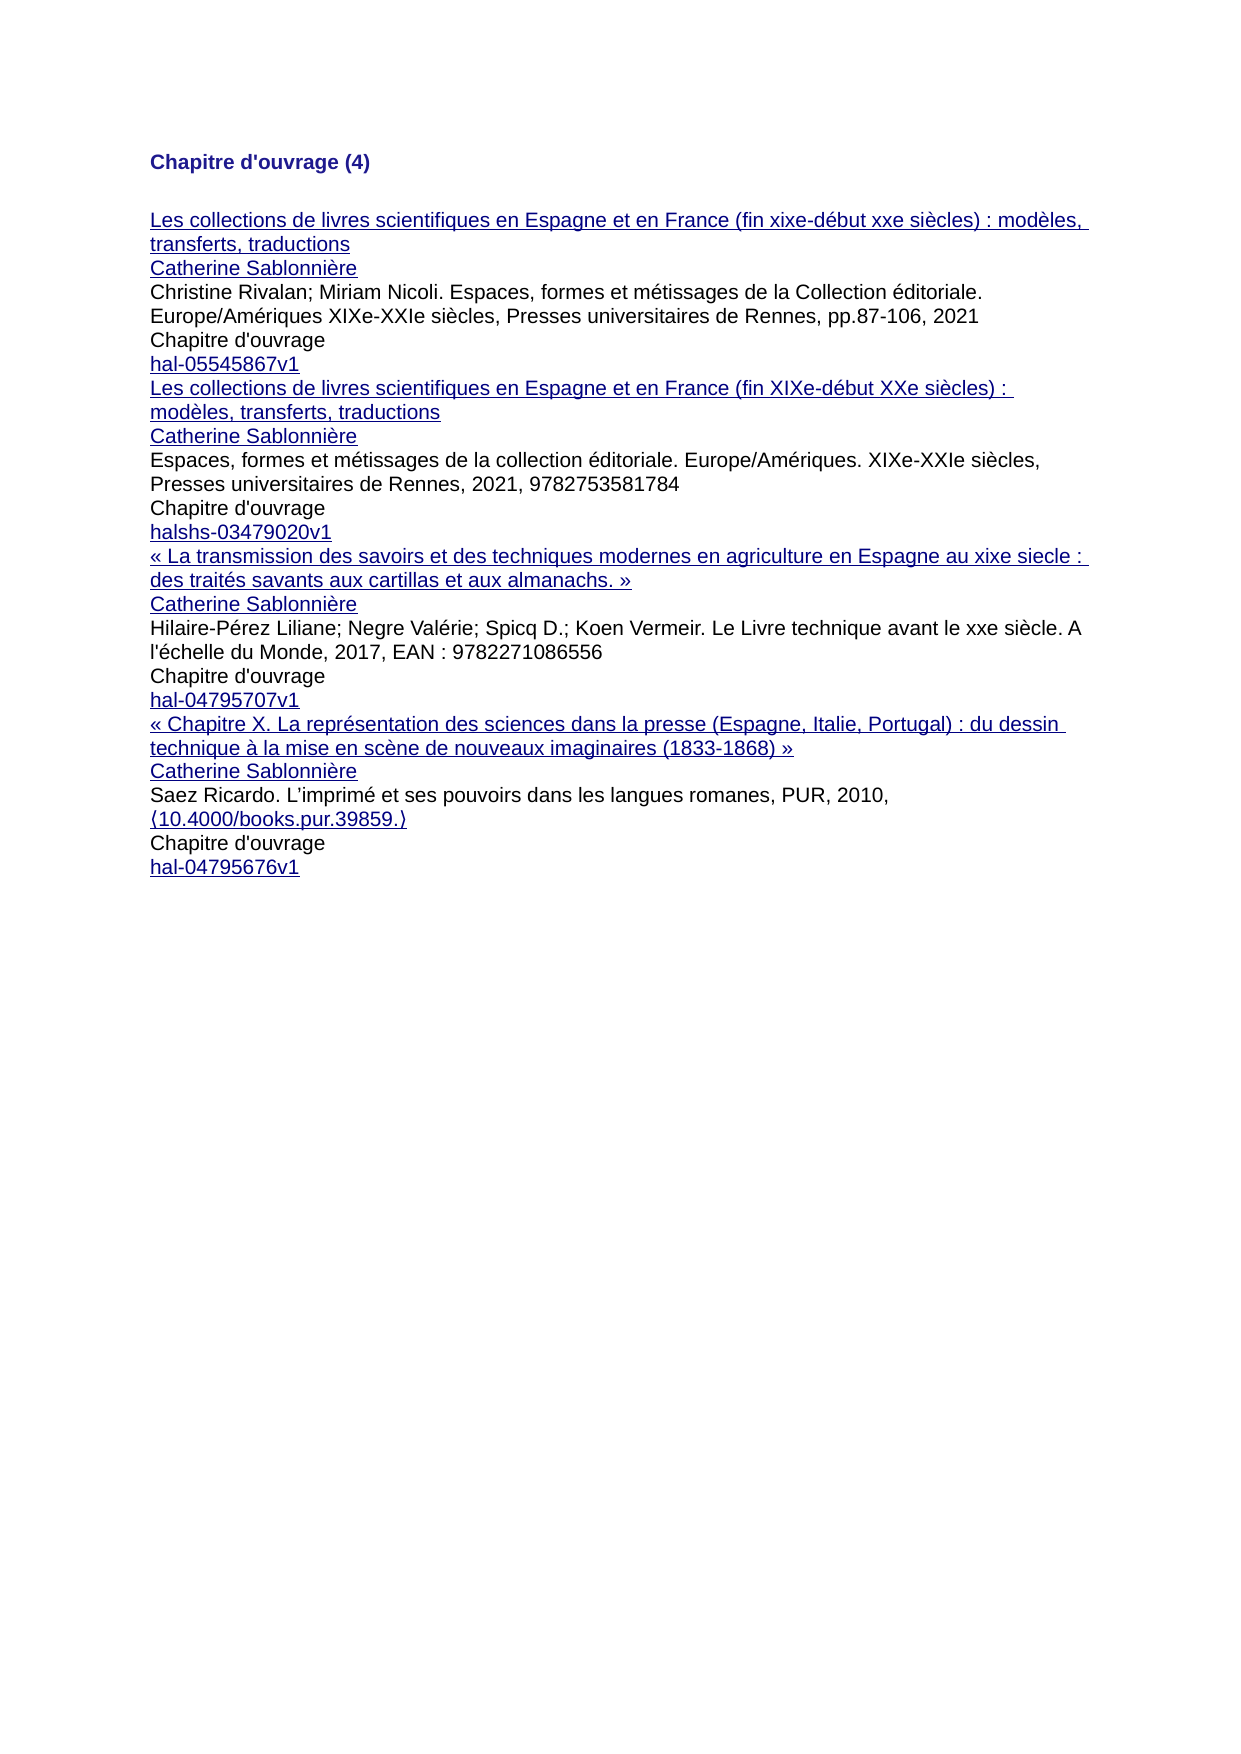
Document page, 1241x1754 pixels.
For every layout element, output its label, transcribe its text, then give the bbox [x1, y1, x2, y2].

table_cell « Chapitre X. La représentation des sciences dans la presse (Espagne, Italie, Portugal) : du dessin technique à la mise en scène de nouveaux imaginaires (1833-1868) » Catherine Sablonnière Saez Ricardo. L’imprimé et ses pouvoirs dans les langues romanes, PUR, 2010, ⟨10.4000/books.pur.39859.⟩ Chapitre d'ouvrage hal-04795676v1 [150, 711, 1090, 879]
table_header Les collections de livres scientifiques en Espagne et en France (fin xixe-début xxe siècles) : modèles, transferts, traductions Catherine Sablonnière Christine Rivalan; Miriam Nicoli. Espaces, formes et métissages de la Collection éditoriale. Europe/Amériques XIXe-XXIe siècles, Presses universitaires de Rennes, pp.87-106, 2021 Chapitre d'ouvrage hal-05545867v1 [150, 208, 1090, 376]
table_cell Les collections de livres scientifiques en Espagne et en France (fin XIXe-début XXe siècles) : modèles, transferts, traductions Catherine Sablonnière Espaces, formes et métissages de la collection éditoriale. Europe/Amériques. XIXe-XXIe siècles, Presses universitaires de Rennes, 2021, 9782753581784 Chapitre d'ouvrage halshs-03479020v1 [150, 376, 1090, 544]
subtitle Chapitre d'ouvrage (4) [150, 150, 1090, 174]
table_cell « La transmission des savoirs et des techniques modernes en agriculture en Espagne au xixe siecle : des traités savants aux cartillas et aux almanachs. » Catherine Sablonnière Hilaire-Pérez Liliane; Negre Valérie; Spicq D.; Koen Vermeir. Le Livre technique avant le xxe siècle. A l'échelle du Monde, 2017, EAN : 9782271086556 Chapitre d'ouvrage hal-04795707v1 [150, 544, 1090, 711]
